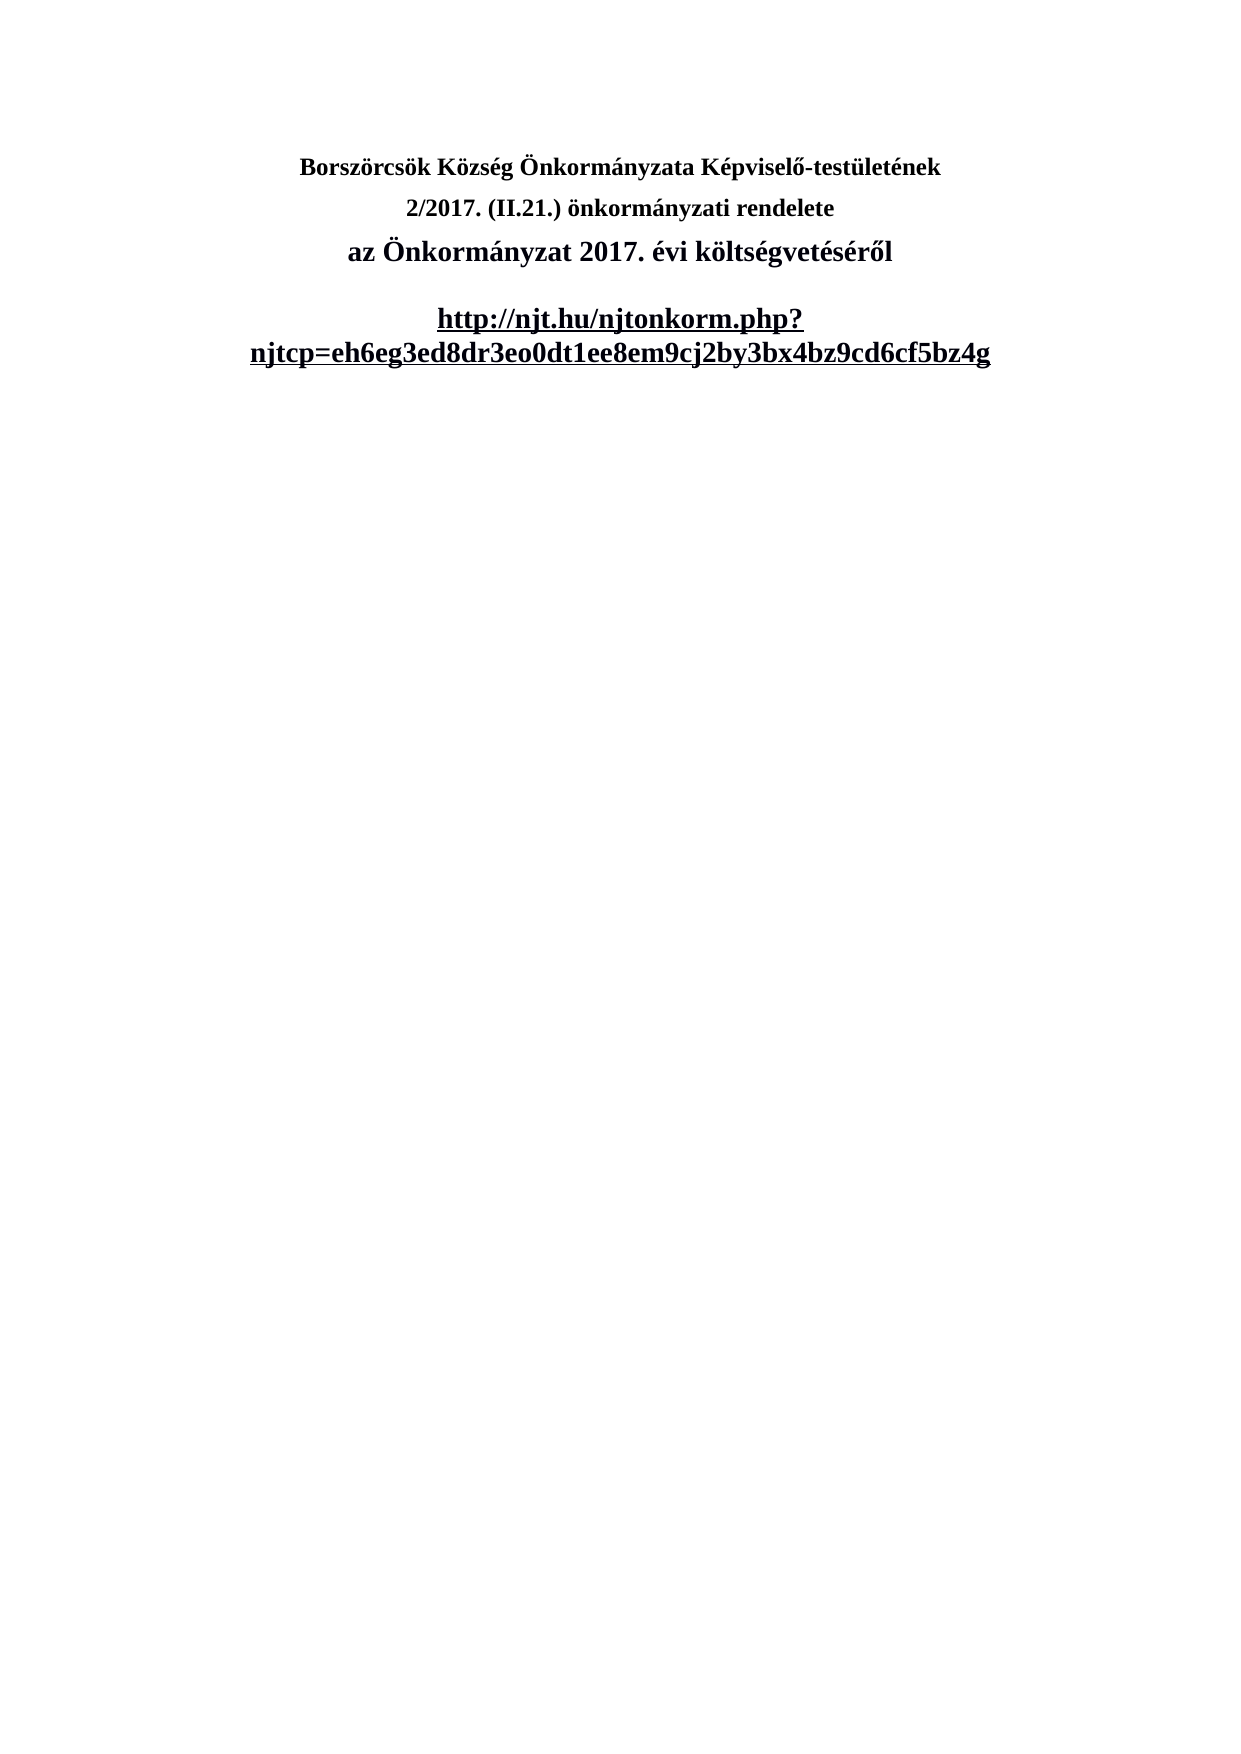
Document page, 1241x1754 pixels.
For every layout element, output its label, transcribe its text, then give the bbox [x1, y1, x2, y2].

text az Önkormányzat 2017. évi költségvetéséről [118, 234, 1122, 268]
list Borszörcsök Község Önkormányzata Képviselő-testületének [118, 152, 1122, 180]
list 2/2017. (II.21.) önkormányzati rendelete [118, 193, 1122, 222]
text http://njt.hu/njtonkorm.php?njtcp=eh6eg3ed8dr3eo0dt1ee8em9cj2by3bx4bz9cd6cf5bz4g [118, 301, 1122, 368]
